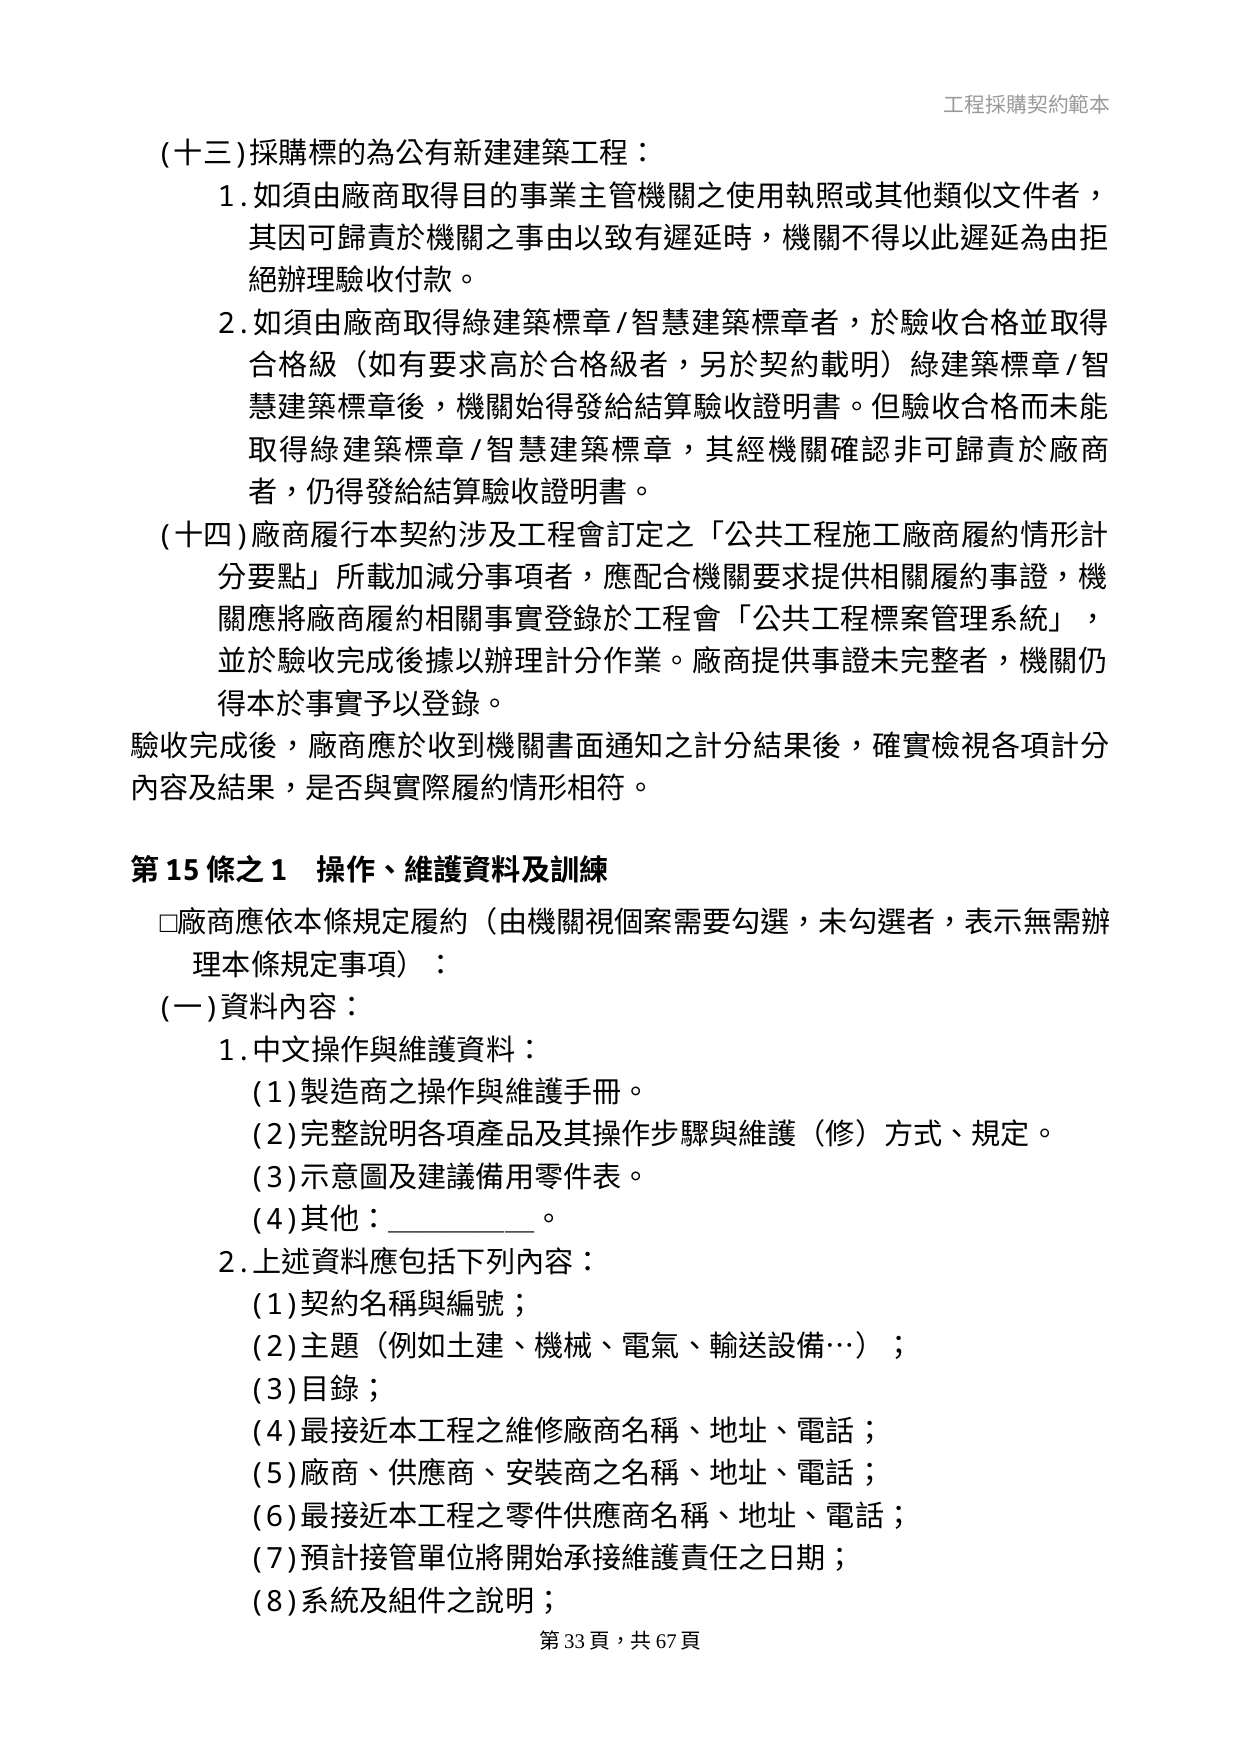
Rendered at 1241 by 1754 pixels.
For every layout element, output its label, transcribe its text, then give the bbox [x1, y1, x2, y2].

text (1)契約名稱與編號； [248, 1281, 1110, 1323]
text 1.中文操作與維護資料： [217, 1026, 1110, 1068]
text (7)預計接管單位將開始承接維護責任之日期； [248, 1535, 1110, 1577]
text (十四)廠商履行本契約涉及工程會訂定之「公共工程施工廠商履約情形計分要點」所載加減分事項者，應配合機關要求提供相關履約事證，機關應將廠商履約相關事實登錄於工程會「公共工程標案管理系統」，並於驗收完成後據以辦理計分作業。廠商提供事證未完整者，機關仍得本於事實予以登錄。 [156, 511, 1110, 723]
text 驗收完成後，廠商應於收到機關書面通知之計分結果後，確實檢視各項計分內容及結果，是否與實際履約情形相符。 [130, 723, 1110, 807]
text (3)示意圖及建議備用零件表。 [248, 1153, 1110, 1196]
text (5)廠商、供應商、安裝商之名稱、地址、電話； [248, 1450, 1110, 1492]
text (8)系統及組件之說明； [248, 1577, 1110, 1620]
text 1.如須由廠商取得目的事業主管機關之使用執照或其他類似文件者，其因可歸責於機關之事由以致有遲延時，機關不得以此遲延為由拒絕辦理驗收付款。 [217, 172, 1110, 299]
text (3)目錄； [248, 1365, 1110, 1408]
text (6)最接近本工程之零件供應商名稱、地址、電話； [248, 1492, 1110, 1535]
text 第15條之1 操作、維護資料及訓練 [130, 847, 1110, 889]
text □廠商應依本條規定履約（由機關視個案需要勾選，未勾選者，表示無需辦理本條規定事項）： [159, 899, 1110, 984]
text (1)製造商之操作與維護手冊。 [248, 1068, 1110, 1111]
text (十三)採購標的為公有新建建築工程： [156, 130, 1110, 172]
text 2.上述資料應包括下列內容： [217, 1238, 1110, 1281]
text (4)其他：＿＿＿＿＿。 [248, 1196, 1110, 1238]
text (一)資料內容： [156, 984, 1110, 1026]
text 2.如須由廠商取得綠建築標章/智慧建築標章者，於驗收合格並取得合格級（如有要求高於合格級者，另於契約載明）綠建築標章/智慧建築標章後，機關始得發給結算驗收證明書。但驗收合格而未能取得綠建築標章/智慧建築標章，其經機關確認非可歸責於廠商者，仍得發給結算驗收證明書。 [217, 299, 1110, 511]
text (2)主題（例如土建、機械、電氣、輸送設備…）； [248, 1323, 1110, 1365]
text (4)最接近本工程之維修廠商名稱、地址、電話； [248, 1408, 1110, 1450]
text (2)完整說明各項產品及其操作步驟與維護（修）方式、規定。 [248, 1111, 1110, 1153]
